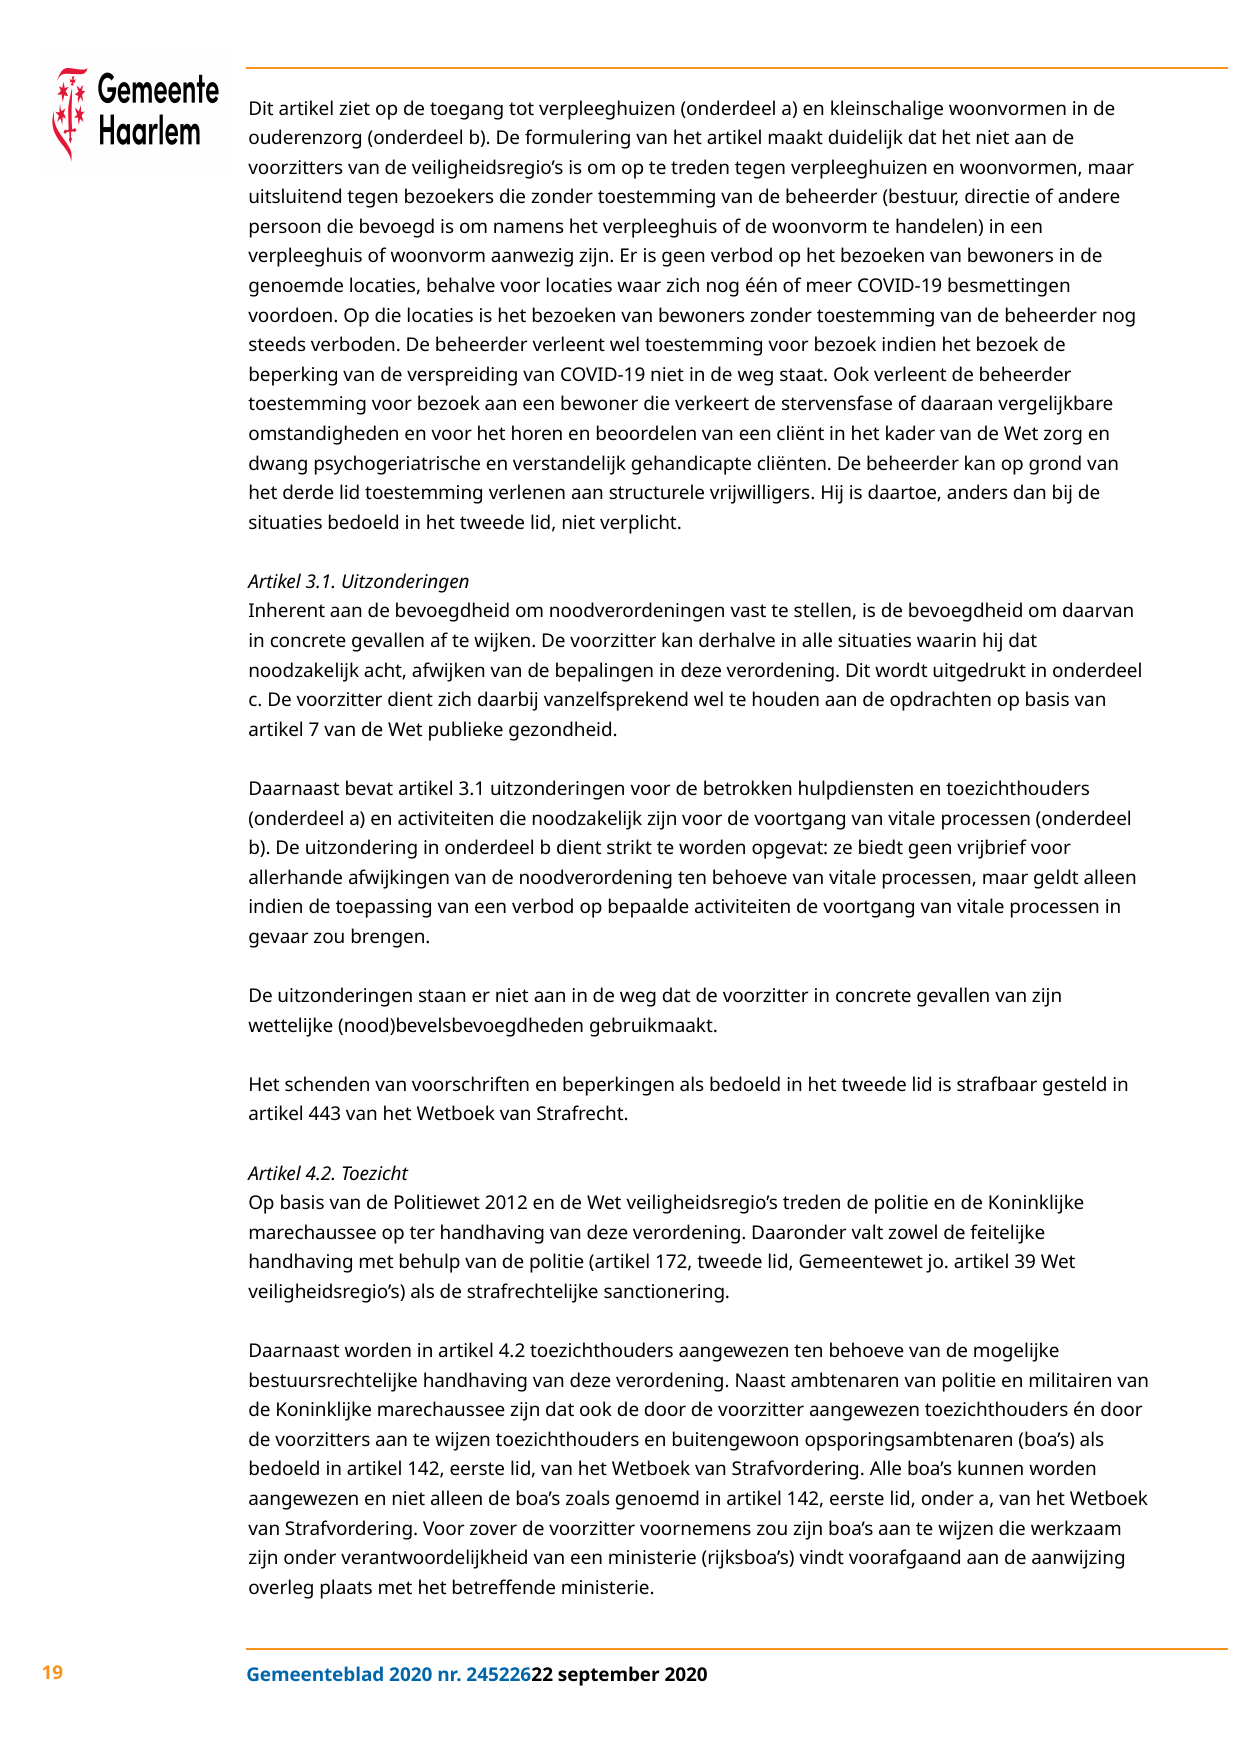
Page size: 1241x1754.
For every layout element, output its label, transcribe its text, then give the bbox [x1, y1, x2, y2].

text Daarnaast bevat artikel 3.1 uitzonderingen voor de betrokken hulpdiensten en toezichthouders (onderdeel a) en activiteiten die noodzakelijk zijn voor de voortgang van vitale processen (onderdeel b). De uitzondering in onderdeel b dient strikt te worden opgevat: ze biedt geen vrijbrief voor allerhande afwijkingen van de noodverordening ten behoeve van vitale processen, maar geldt alleen indien de toepassing van een verbod op bepaalde activiteiten de voortgang van vitale processen in gevaar zou brengen. [248, 775, 1152, 949]
text Inherent aan de bevoegdheid om noodverordeningen vast te stellen, is de bevoegdheid om daarvan in concrete gevallen af te wijken. De voorzitter kan derhalve in alle situaties waarin hij dat noodzakelijk acht, afwijken van de bepalingen in deze verordening. Dit wordt uitgedrukt in onderdeel c. De voorzitter dient zich daarbij vanzelfsprekend wel te houden aan de opdrachten op basis van artikel 7 van de Wet publieke gezondheid. [248, 598, 1152, 742]
text Artikel 4.2. Toezicht [248, 1160, 1152, 1186]
text Dit artikel ziet op de toegang tot verpleeghuizen (onderdeel a) en kleinschalige woonvormen in de ouderenzorg (onderdeel b). De formulering van het artikel maakt duidelijk dat het niet aan de voorzitters van de veiligheidsregio’s is om op te treden tegen verpleeghuizen en woonvormen, maar uitsluitend tegen bezoekers die zonder toestemming van de beheerder (bestuur, directie of andere persoon die bevoegd is om namens het verpleeghuis of de woonvorm te handelen) in een verpleeghuis of woonvorm aanwezig zijn. Er is geen verbod op het bezoeken van bewoners in de genoemde locaties, behalve voor locaties waar zich nog één of meer COVID-19 besmettingen voordoen. Op die locaties is het bezoeken van bewoners zonder toestemming van de beheerder nog steeds verboden. De beheerder verleent wel toestemming voor bezoek indien het bezoek de beperking van de verspreiding van COVID-19 niet in de weg staat. Ook verleent de beheerder toestemming voor bezoek aan een bewoner die verkeert de stervensfase of daaraan vergelijkbare omstandigheden en voor het horen en beoordelen van een cliënt in het kader van de Wet zorg en dwang psychogeriatrische en verstandelijk gehandicapte cliënten. De beheerder kan op grond van het derde lid toestemming verlenen aan structurele vrijwilligers. Hij is daartoe, anders dan bij de situaties bedoeld in het tweede lid, niet verplicht. [248, 95, 1152, 535]
text Op basis van de Politiewet 2012 en de Wet veiligheidsregio’s treden de politie en de Koninklijke marechaussee op ter handhaving van deze verordening. Daaronder valt zowel de feitelijke handhaving met behulp van de politie (artikel 172, tweede lid, Gemeentewet jo. artikel 39 Wet veiligheidsregio’s) als de strafrechtelijke sanctionering. [248, 1189, 1152, 1304]
picture [41, 47, 231, 172]
text Het schenden van voorschriften en beperkingen als bedoeld in het tweede lid is strafbaar gesteld in artikel 443 van het Wetboek van Strafrecht. [248, 1071, 1152, 1126]
text Artikel 3.1. Uitzonderingen [248, 568, 1152, 594]
text Daarnaast worden in artikel 4.2 toezichthouders aangewezen ten behoeve van de mogelijke bestuursrechtelijke handhaving van deze verordening. Naast ambtenaren van politie en militairen van de Koninklijke marechaussee zijn dat ook de door de voorzitter aangewezen toezichthouders én door de voorzitters aan te wijzen toezichthouders en buitengewoon opsporingsambtenaren (boa’s) als bedoeld in artikel 142, eerste lid, van het Wetboek van Strafvordering. Alle boa’s kunnen worden aangewezen en niet alleen de boa’s zoals genoemd in artikel 142, eerste lid, onder a, van het Wetboek van Strafvordering. Voor zover de voorzitter voornemens zou zijn boa’s aan te wijzen die werkzaam zijn onder verantwoordelijkheid van een ministerie (rijksboa’s) vindt voorafgaand aan de aanwijzing overleg plaats met het betreffende ministerie. [248, 1337, 1152, 1600]
text De uitzonderingen staan er niet aan in de weg dat de voorzitter in concrete gevallen van zijn wettelijke (nood)bevelsbevoegdheden gebruikmaakt. [248, 982, 1152, 1038]
